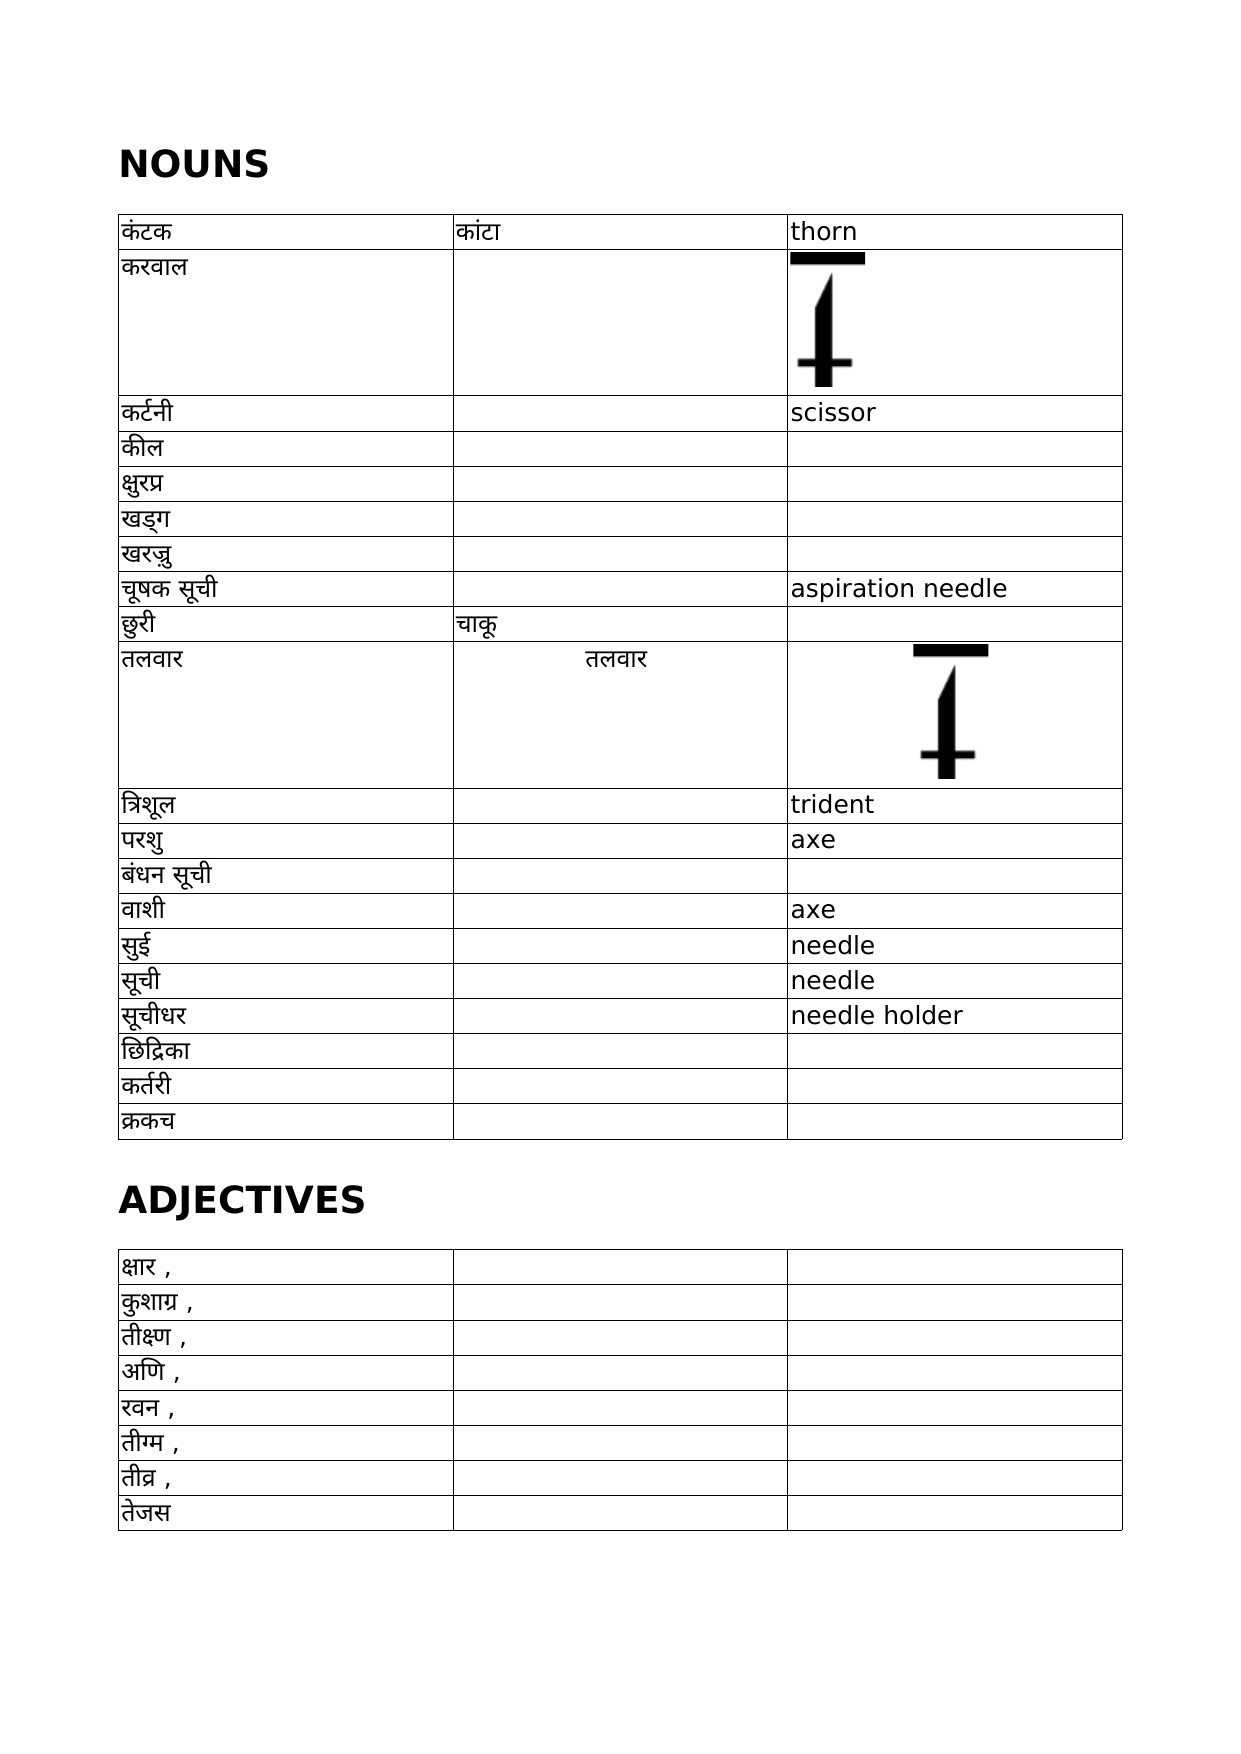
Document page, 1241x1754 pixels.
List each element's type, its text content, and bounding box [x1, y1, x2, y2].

table_cell त्रिशूल [119, 789, 453, 822]
table_cell [454, 789, 787, 822]
table_cell [788, 1496, 1122, 1530]
table_cell वाशी [119, 894, 453, 928]
table_cell [788, 432, 1122, 466]
table_cell सुई [119, 929, 453, 963]
table_cell [454, 1461, 787, 1495]
table_cell क्षुरप्र [119, 467, 453, 501]
table_cell कर्तरी [119, 1069, 453, 1103]
table_cell चाकू [454, 607, 787, 641]
table_cell चूषक सूची [119, 572, 453, 606]
table_cell [454, 1391, 787, 1425]
table_cell scissor [788, 396, 1122, 431]
table_cell [454, 467, 787, 501]
table_cell तीक्ष्ण , [119, 1321, 453, 1354]
table_cell [454, 537, 787, 571]
table_cell [788, 1426, 1122, 1460]
table_cell trident [788, 789, 1122, 822]
table_cell छुरी [119, 607, 453, 641]
table_cell [454, 929, 787, 963]
table_cell needle [788, 964, 1122, 998]
table_cell [788, 537, 1122, 571]
table_cell [788, 1461, 1122, 1495]
table_cell aspiration needle [788, 572, 1122, 606]
table_cell axe [788, 824, 1122, 858]
table_cell सूची [119, 964, 453, 998]
table_cell [454, 1321, 787, 1354]
table_cell [454, 1069, 787, 1103]
table_cell [454, 396, 787, 431]
table_cell [788, 250, 1122, 395]
table_cell कील [119, 432, 453, 466]
table_cell खड्ग [119, 502, 453, 536]
table_cell तलवार [119, 642, 453, 787]
table_cell [788, 502, 1122, 536]
table_cell [788, 1356, 1122, 1390]
table_cell [788, 1391, 1122, 1425]
table_cell [454, 999, 787, 1033]
table_cell needle holder [788, 999, 1122, 1033]
table_cell [788, 1069, 1122, 1103]
table_cell खरज़्रु [119, 537, 453, 571]
table_cell अणि , [119, 1356, 453, 1390]
table_cell तीव्र , [119, 1461, 453, 1495]
table_cell करवाल [119, 250, 453, 395]
table_cell [454, 964, 787, 998]
table_header [788, 1250, 1122, 1284]
table_cell बंधन सूची [119, 859, 453, 893]
table_cell [454, 1356, 787, 1390]
table_cell [788, 642, 1122, 787]
table_cell [454, 250, 787, 395]
table_cell [788, 467, 1122, 501]
table_cell [454, 432, 787, 466]
table_cell [788, 1034, 1122, 1068]
table_header thorn [788, 215, 1122, 249]
table_cell [788, 1321, 1122, 1354]
subtitle ADJECTIVES [118, 1178, 1122, 1222]
table_cell [454, 1496, 787, 1530]
table_cell [454, 824, 787, 858]
table_cell छिद्रिका [119, 1034, 453, 1068]
table_header [454, 1250, 787, 1284]
table_cell कर्टनी [119, 396, 453, 431]
table_cell रवन , [119, 1391, 453, 1425]
table_cell [454, 572, 787, 606]
table_header क्षार , [119, 1250, 453, 1284]
subtitle NOUNS [118, 143, 1122, 187]
table_cell [454, 859, 787, 893]
table_cell [454, 894, 787, 928]
table_cell [454, 1426, 787, 1460]
table_cell [454, 1285, 787, 1319]
table_header कांटा [454, 215, 787, 249]
table_cell [788, 859, 1122, 893]
picture [790, 252, 866, 387]
table_cell क्रकच [119, 1104, 453, 1138]
table_cell [454, 502, 787, 536]
picture [913, 644, 989, 779]
table_header कंटक [119, 215, 453, 249]
table_cell axe [788, 894, 1122, 928]
table_cell तेजस [119, 1496, 453, 1530]
table_cell [788, 1104, 1122, 1138]
table_cell [454, 1034, 787, 1068]
table_cell [454, 1104, 787, 1138]
table_cell सूचीधर [119, 999, 453, 1033]
table_cell [788, 607, 1122, 641]
table_cell तलवार [454, 642, 787, 787]
table_cell परशु [119, 824, 453, 858]
table_cell कुशाग्र , [119, 1285, 453, 1319]
table_cell [788, 1285, 1122, 1319]
table_cell needle [788, 929, 1122, 963]
table_cell तीग्म , [119, 1426, 453, 1460]
